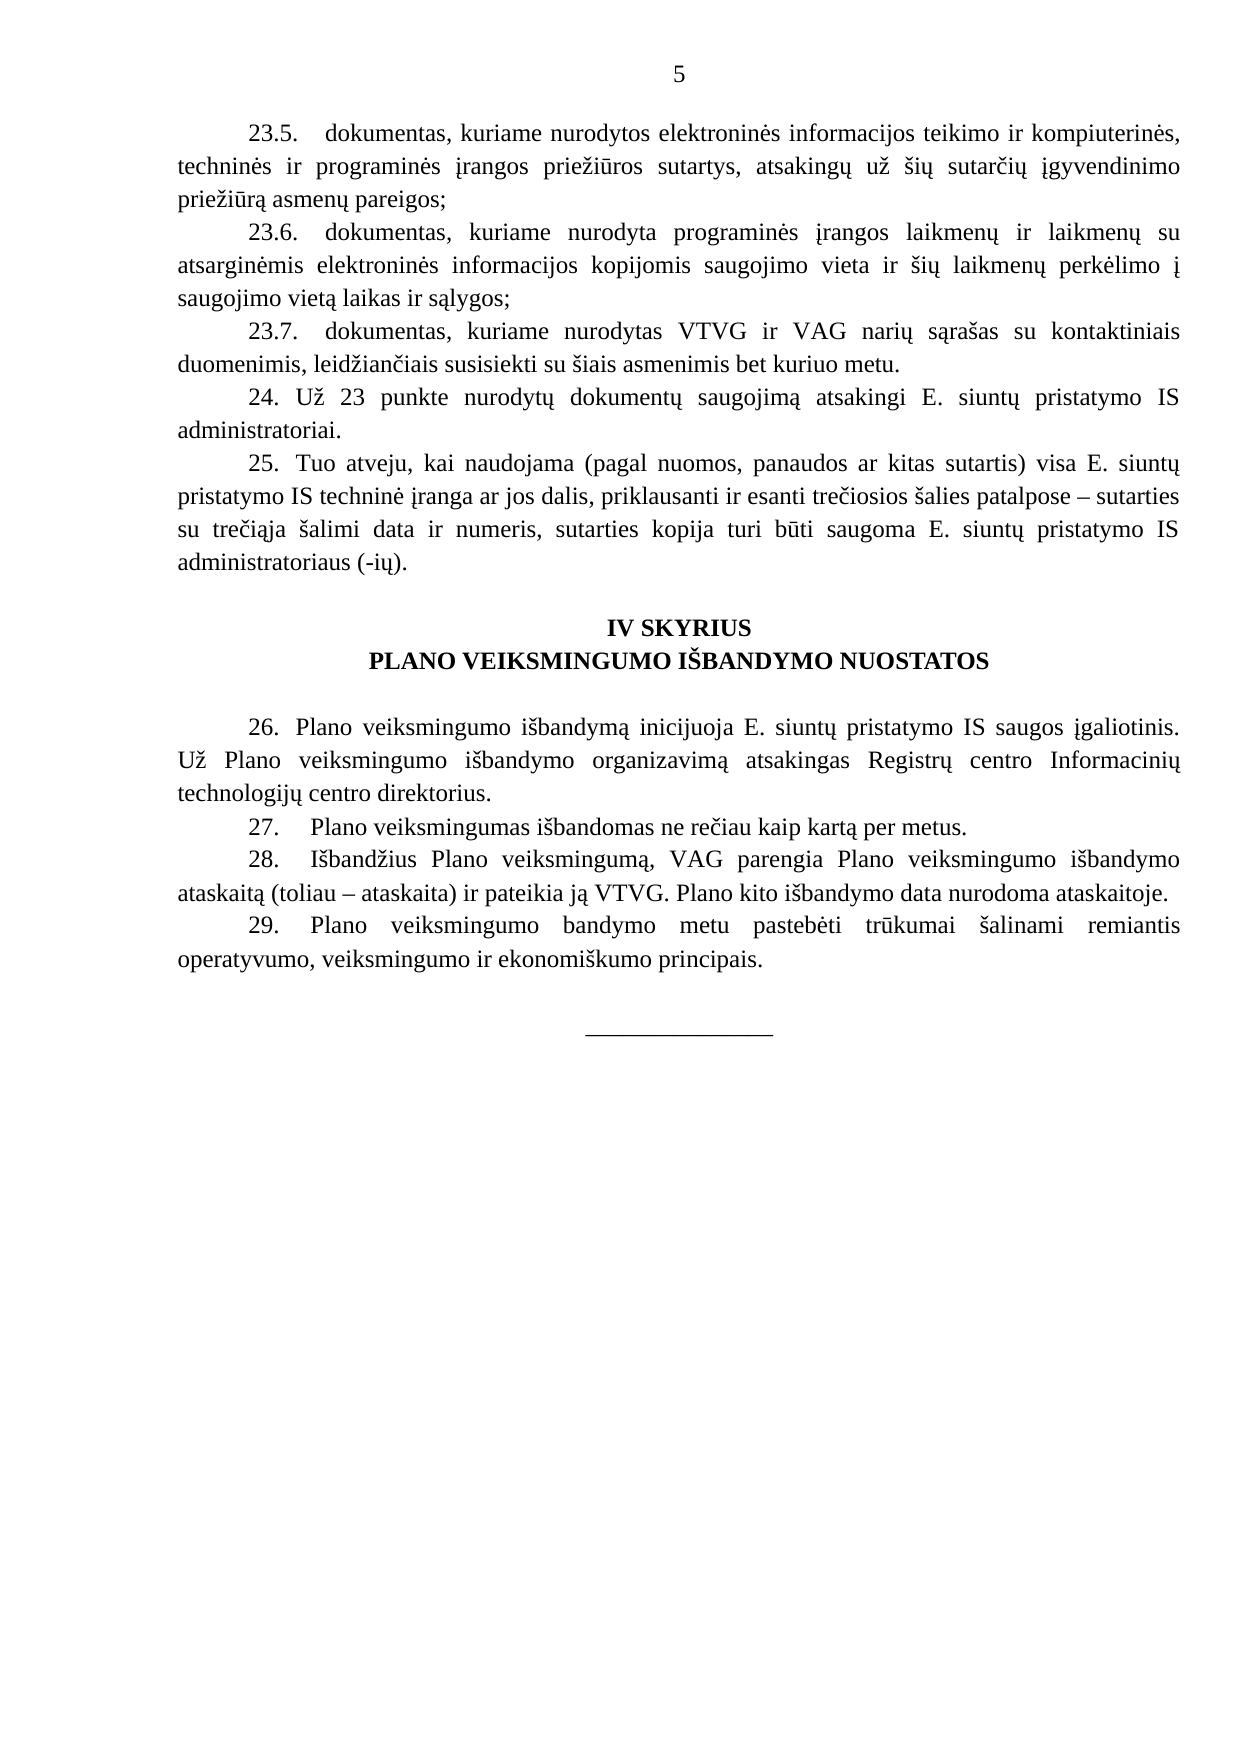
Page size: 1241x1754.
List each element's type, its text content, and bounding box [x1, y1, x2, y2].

text 29. Plano veiksmingumo bandymo metu pastebėti trūkumai šalinami remiantis operatyvumo, veiksmingumo ir ekonomiškumo principais. [177, 911, 1181, 972]
text 23.6. dokumentas, kuriame nurodyta programinės įrangos laikmenų ir laikmenų su atsarginėmis elektroninės informacijos kopijomis saugojimo vieta ir šių laikmenų perkėlimo į saugojimo vietą laikas ir sąlygos; [177, 217, 1181, 312]
text 28. Išbandžius Plano veiksmingumą, VAG parengia Plano veiksmingumo išbandymo ataskaitą (toliau – ataskaita) ir pateikia ją VTVG. Plano kito išbandymo data nurodoma ataskaitoje. [177, 844, 1181, 906]
text 25. Tuo atveju, kai naudojama (pagal nuomos, panaudos ar kitas sutartis) visa E. siuntų pristatymo IS techninė įranga ar jos dalis, priklausanti ir esanti trečiosios šalies patalpose – sutarties su trečiąja šalimi data ir numeris, sutarties kopija turi būti saugoma E. siuntų pristatymo IS administratoriaus (-ių). [177, 448, 1181, 576]
text 27. Plano veiksmingumas išbandomas ne rečiau kaip kartą per metus. [177, 812, 1181, 840]
text 23.5. dokumentas, kuriame nurodytos elektroninės informacijos teikimo ir kompiuterinės, techninės ir programinės įrangos priežiūros sutartys, atsakingų už šių sutarčių įgyvendinimo priežiūrą asmenų pareigos; [177, 118, 1181, 213]
text 23.7. dokumentas, kuriame nurodytas VTVG ir VAG narių sąrašas su kontaktiniais duomenimis, leidžiančiais susisiekti su šiais asmenimis bet kuriuo metu. [177, 316, 1181, 378]
text IV skyrius [177, 613, 1181, 642]
text 26. Plano veiksmingumo išbandymą inicijuoja E. siuntų pristatymo IS saugos įgaliotinis. Už Plano veiksmingumo išbandymo organizavimą atsakingas Registrų centro Informacinių technologijų centro direktorius. [177, 712, 1181, 807]
text _______________ [177, 1010, 1181, 1038]
text 24. Už 23 punkte nurodytų dokumentų saugojimą atsakingi E. siuntų pristatymo IS administratoriai. [177, 382, 1181, 444]
text PLANO VEIKSMINGUMO IŠBANDYMO NUOSTATOS [177, 646, 1181, 675]
